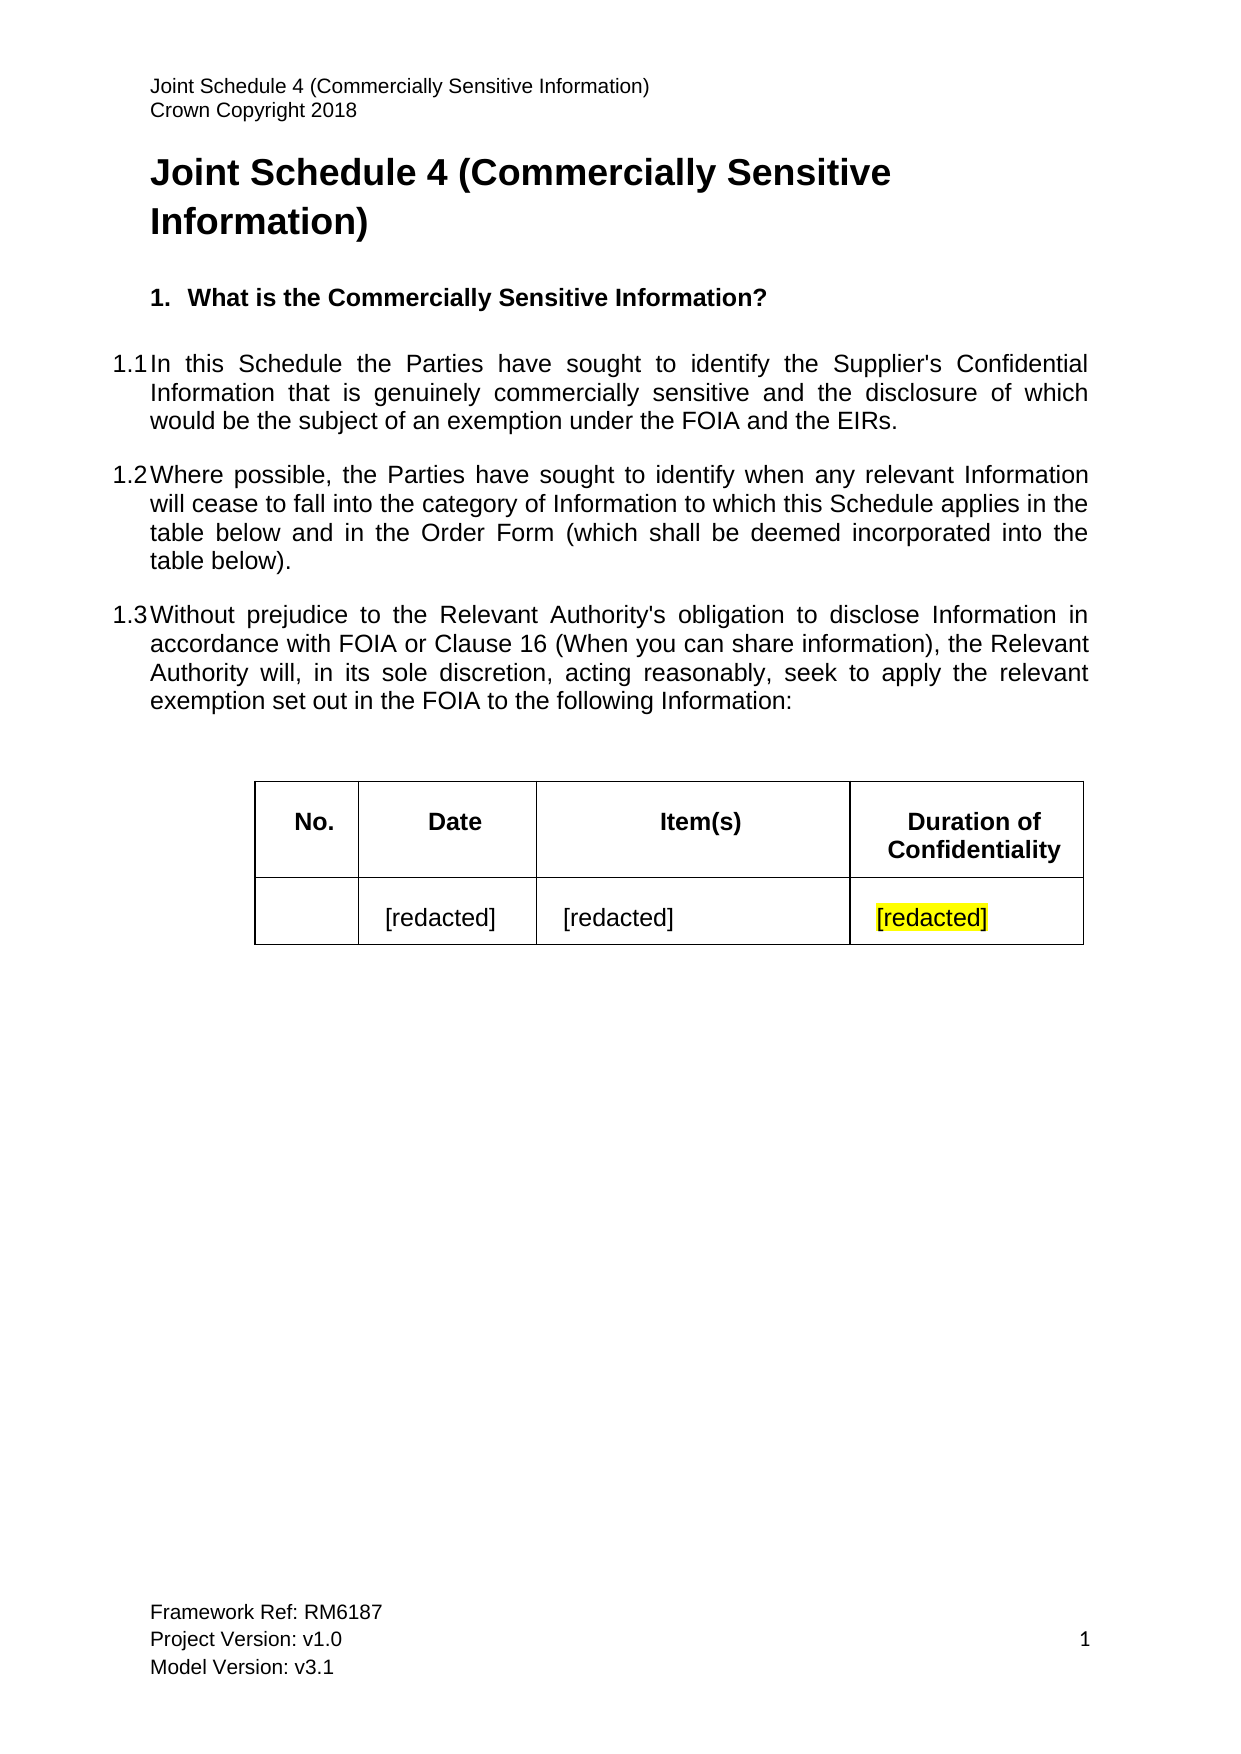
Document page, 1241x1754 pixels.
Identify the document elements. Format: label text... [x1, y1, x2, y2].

table_cell [redacted] [537, 878, 849, 944]
list Without prejudice to the Relevant Authority's obligation to disclose Information in accordance with FOIA or Clause 16 (When you can share information), the Relevant Authority will, in its sole discretion, acting reasonably, seek to apply the relevant exemption set out in the FOIA to the following Information: [112, 600, 1090, 715]
list In this Schedule the Parties have sought to identify the Supplier's Confidential Information that is genuinely commercially sensitive and the disclosure of which would be the subject of an exemption under the FOIA and the EIRs. [112, 349, 1090, 435]
table_cell [256, 878, 358, 944]
table_header Date [359, 782, 536, 877]
table_header Item(s) [537, 782, 849, 877]
text Joint Schedule 4 (Commercially Sensitive Information) [150, 150, 1090, 243]
table_header No. [256, 782, 358, 877]
list What is the Commercially Sensitive Information? [150, 282, 1090, 311]
table_cell [redacted] [359, 878, 536, 944]
list Where possible, the Parties have sought to identify when any relevant Information will cease to fall into the category of Information to which this Schedule applies in the table below and in the Order Form (which shall be deemed incorporated into the table below). [112, 460, 1090, 575]
table_cell [redacted] [851, 878, 1083, 944]
table_header Duration of Confidentiality [851, 782, 1083, 877]
